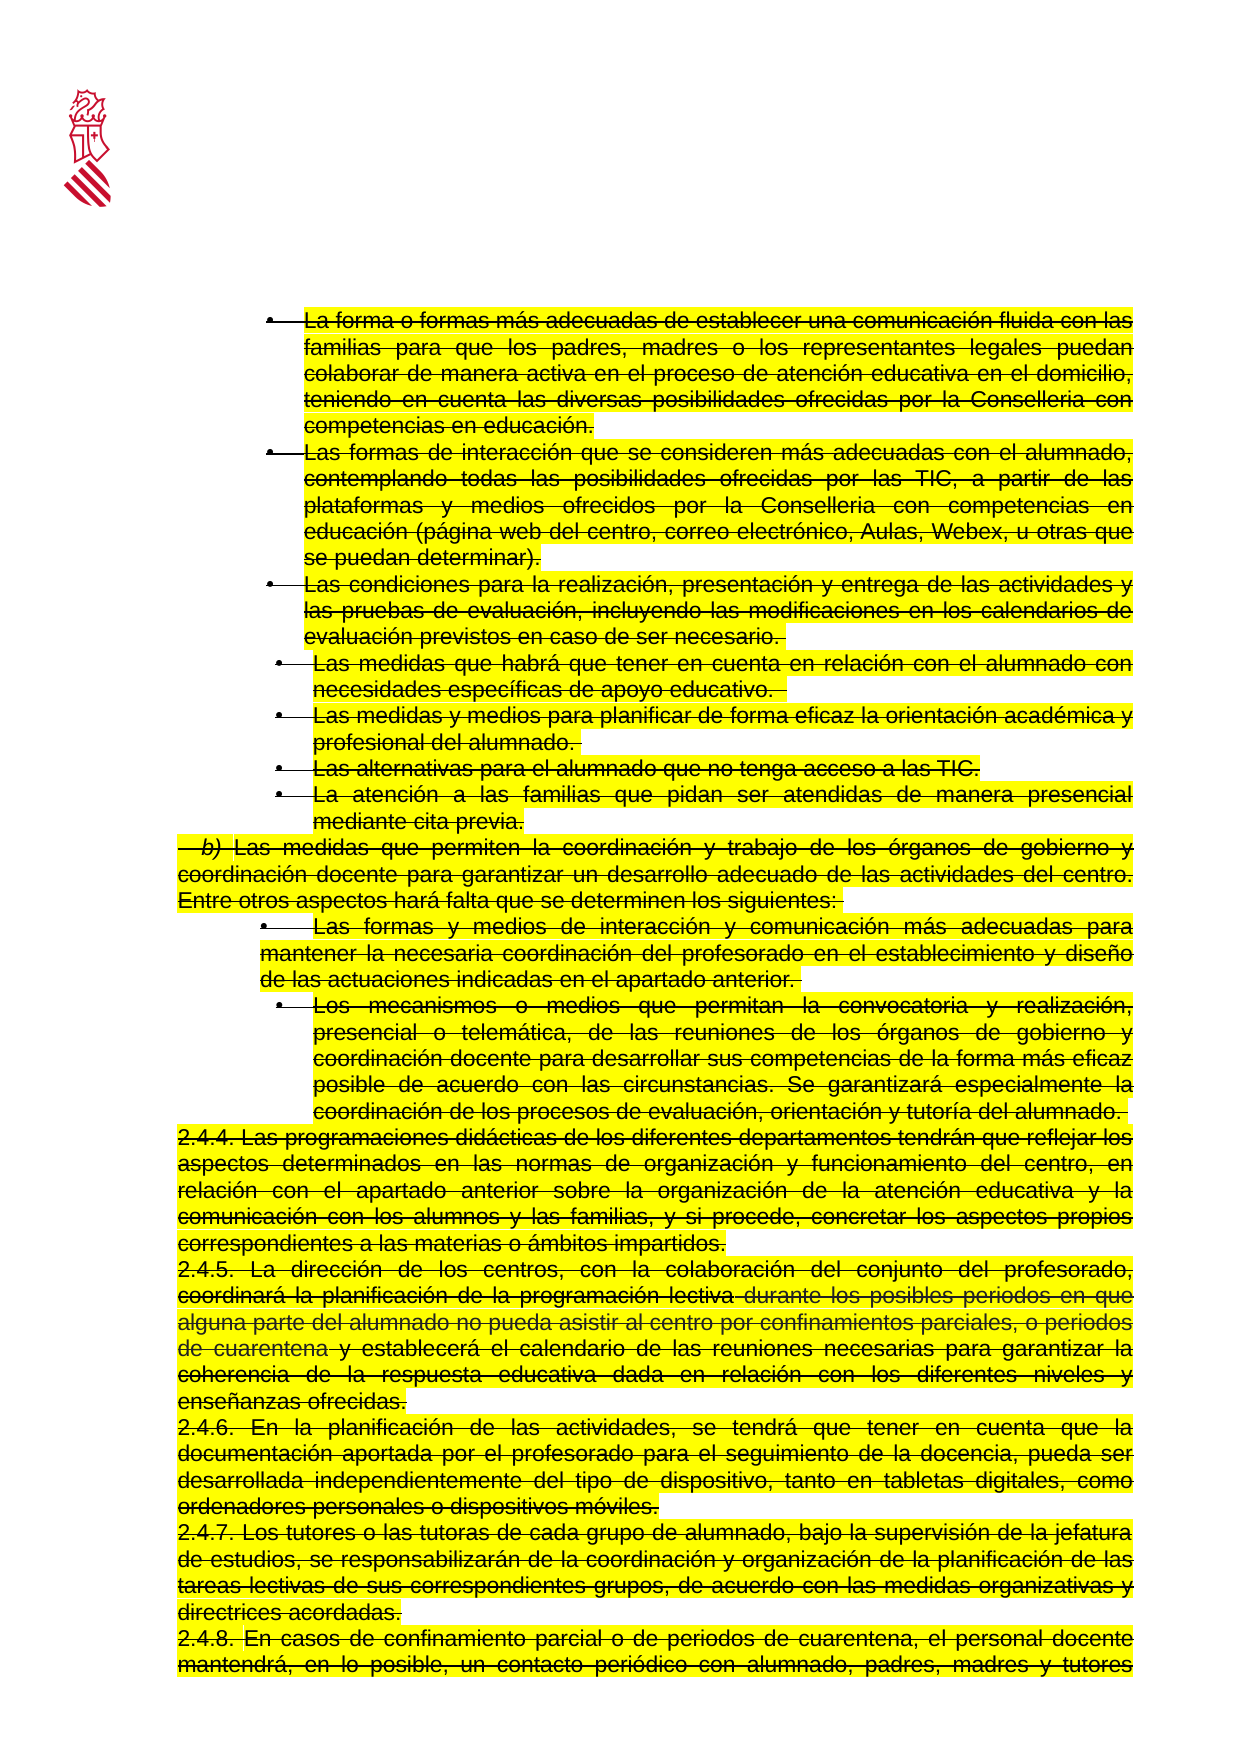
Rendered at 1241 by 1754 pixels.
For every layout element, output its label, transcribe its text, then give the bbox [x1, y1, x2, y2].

text 2.4.4. Las programaciones didácticas de los diferentes departamentos tendrán que reflejar los aspectos determinados en las normas de organización y funcionamiento del centro, en relación con el apartado anterior sobre la organización de la atención educativa y la comunicación con los alumnos y las familias, y si procede, concretar los aspectos propios correspondientes a las materias o ámbitos impartidos. [177, 1166, 1133, 1191]
text b) Las medidas que permiten la coordinación y trabajo de los órganos de gobierno y coordinación docente para garantizar un desarrollo adecuado de las actividades del centro. Entre otros aspectos hará falta que se determinen los siguientes: [177, 834, 1133, 848]
text b) Las medidas que permiten la coordinación y trabajo de los órganos de gobierno y coordinación docente para garantizar un desarrollo adecuado de las actividades del centro. Entre otros aspectos hará falta que se determinen los siguientes: [177, 849, 1133, 875]
list Las medidas y medios para planificar de forma eficaz la orientación académica y profesional del alumnado. [275, 718, 1133, 755]
text 2.4.7. Los tutores o las tutoras de cada grupo de alumnado, bajo la supervisión de la jefatura de estudios, se responsabilizarán de la coordinación y organización de la planificación de las tareas lectivas de sus correspondientes grupos, de acuerdo con las medidas organizativas y directrices acordadas. [177, 1561, 1133, 1586]
list Las formas de interacción que se consideren más adecuadas con el alumnado, contemplando todas las posibilidades ofrecidas por las TIC, a partir de las plataformas y medios ofrecidos por la Conselleria con competencias en educación (página web del centro, correo electrónico, Aulas, Webex, u otras que se puedan determinar). [266, 454, 1133, 571]
text 2.4.5. La dirección de los centros, con la colaboración del conjunto del profesorado, coordinará la planificación de la programación lectiva durante los posibles periodos en que alguna parte del alumnado no pueda asistir al centro por confinamientos parciales, o periodos de cuarentena y establecerá el calendario de las reuniones necesarias para garantizar la coherencia de la respuesta educativa dada en relación con los diferentes niveles y enseñanzas ofrecidas. [177, 1350, 1133, 1375]
list Las medidas y medios para planificar de forma eficaz la orientación académica y profesional del alumnado. [275, 702, 1133, 717]
text 2.4.7. Los tutores o las tutoras de cada grupo de alumnado, bajo la supervisión de la jefatura de estudios, se responsabilizarán de la coordinación y organización de la planificación de las tareas lectivas de sus correspondientes grupos, de acuerdo con las medidas organizativas y directrices acordadas. [177, 1519, 1133, 1560]
list Las alternativas para el alumnado que no tenga acceso a las TIC. [275, 755, 1133, 781]
text 2.4.7. Los tutores o las tutoras de cada grupo de alumnado, bajo la supervisión de la jefatura de estudios, se responsabilizarán de la coordinación y organización de la planificación de las tareas lectivas de sus correspondientes grupos, de acuerdo con las medidas organizativas y directrices acordadas. [177, 1587, 1133, 1625]
text 2.4.5. La dirección de los centros, con la colaboración del conjunto del profesorado, coordinará la planificación de la programación lectiva durante los posibles periodos en que alguna parte del alumnado no pueda asistir al centro por confinamientos parciales, o periodos de cuarentena y establecerá el calendario de las reuniones necesarias para garantizar la coherencia de la respuesta educativa dada en relación con los diferentes niveles y enseñanzas ofrecidas. [177, 1297, 1133, 1323]
text 2.4.4. Las programaciones didácticas de los diferentes departamentos tendrán que reflejar los aspectos determinados en las normas de organización y funcionamiento del centro, en relación con el apartado anterior sobre la organización de la atención educativa y la comunicación con los alumnos y las familias, y si procede, concretar los aspectos propios correspondientes a las materias o ámbitos impartidos. [177, 1139, 1133, 1165]
list Los mecanismos o medios que permitan la convocatoria y realización, presencial o telemática, de las reuniones de los órganos de gobierno y coordinación docente para desarrollar sus competencias de la forma más eficaz posible de acuerdo con las circunstancias. Se garantizará especialmente la coordinación de los procesos de evaluación, orientación y tutoría del alumnado. [275, 1008, 1133, 1124]
text 2.4.4. Las programaciones didácticas de los diferentes departamentos tendrán que reflejar los aspectos determinados en las normas de organización y funcionamiento del centro, en relación con el apartado anterior sobre la organización de la atención educativa y la comunicación con los alumnos y las familias, y si procede, concretar los aspectos propios correspondientes a las materias o ámbitos impartidos. [177, 1124, 1133, 1138]
text 2.4.4. Las programaciones didácticas de los diferentes departamentos tendrán que reflejar los aspectos determinados en las normas de organización y funcionamiento del centro, en relación con el apartado anterior sobre la organización de la atención educativa y la comunicación con los alumnos y las familias, y si procede, concretar los aspectos propios correspondientes a las materias o ámbitos impartidos. [177, 1218, 1133, 1256]
picture [63, 88, 111, 207]
list Las formas y medios de interacción y comunicación más adecuadas para mantener la necesaria coordinación del profesorado en el establecimiento y diseño de las actuaciones indicadas en el apartado anterior. [260, 955, 1133, 992]
list Las formas y medios de interacción y comunicación más adecuadas para mantener la necesaria coordinación del profesorado en el establecimiento y diseño de las actuaciones indicadas en el apartado anterior. [260, 929, 1133, 954]
list La forma o formas más adecuadas de establecer una comunicación fluida con las familias para que los padres, madres o los representantes legales puedan colaborar de manera activa en el proceso de atención educativa en el domicilio, teniendo en cuenta las diversas posibilidades ofrecidas por la Conselleria con competencias en educación. [266, 307, 1133, 321]
list Las medidas que habrá que tener en cuenta en relación con el alumnado con necesidades específicas de apoyo educativo. [275, 665, 1133, 702]
list Las formas de interacción que se consideren más adecuadas con el alumnado, contemplando todas las posibilidades ofrecidas por las TIC, a partir de las plataformas y medios ofrecidos por la Conselleria con competencias en educación (página web del centro, correo electrónico, Aulas, Webex, u otras que se puedan determinar). [266, 439, 1133, 453]
list Las medidas que habrá que tener en cuenta en relación con el alumnado con necesidades específicas de apoyo educativo. [275, 650, 1133, 664]
list La atención a las familias que pidan ser atendidas de manera presencial mediante cita previa. [275, 797, 1133, 834]
text 2.4.6. En la planificación de las actividades, se tendrá que tener en cuenta que la documentación aportada por el profesorado para el seguimiento de la docencia, pueda ser desarrollada independientemente del tipo de dispositivo, tanto en tabletas digitales, como ordenadores personales o dispositivos móviles. [177, 1414, 1133, 1428]
text b) Las medidas que permiten la coordinación y trabajo de los órganos de gobierno y coordinación docente para garantizar un desarrollo adecuado de las actividades del centro. Entre otros aspectos hará falta que se determinen los siguientes: [177, 876, 1133, 913]
text 2.4.6. En la planificación de las actividades, se tendrá que tener en cuenta que la documentación aportada por el profesorado para el seguimiento de la docencia, pueda ser desarrollada independientemente del tipo de dispositivo, tanto en tabletas digitales, como ordenadores personales o dispositivos móviles. [177, 1456, 1133, 1481]
text 2.4.5. La dirección de los centros, con la colaboración del conjunto del profesorado, coordinará la planificación de la programación lectiva durante los posibles periodos en que alguna parte del alumnado no pueda asistir al centro por confinamientos parciales, o periodos de cuarentena y establecerá el calendario de las reuniones necesarias para garantizar la coherencia de la respuesta educativa dada en relación con los diferentes niveles y enseñanzas ofrecidas. [177, 1256, 1133, 1270]
text 2.4.8. En casos de confinamiento parcial o de periodos de cuarentena, el personal docente mantendrá, en lo posible, un contacto periódico con alumnado, padres, madres y tutores legales del alumnado a través de las plataformas habilitadas por la Conselleria con competencias en educación, página web del centro, correo electrónico, así como por cualquier otro medio de comunicación que los centros consideren adecuado. [177, 1625, 1133, 1639]
list Las condiciones para la realización, presentación y entrega de las actividades y las pruebas de evaluación, incluyendo las modificaciones en los calendarios de evaluación previstos en caso de ser necesario. [266, 586, 1133, 650]
text 2.4.5. La dirección de los centros, con la colaboración del conjunto del profesorado, coordinará la planificación de la programación lectiva durante los posibles periodos en que alguna parte del alumnado no pueda asistir al centro por confinamientos parciales, o periodos de cuarentena y establecerá el calendario de las reuniones necesarias para garantizar la coherencia de la respuesta educativa dada en relación con los diferentes niveles y enseñanzas ofrecidas. [177, 1376, 1133, 1414]
text 2.4.5. La dirección de los centros, con la colaboración del conjunto del profesorado, coordinará la planificación de la programación lectiva durante los posibles periodos en que alguna parte del alumnado no pueda asistir al centro por confinamientos parciales, o periodos de cuarentena y establecerá el calendario de las reuniones necesarias para garantizar la coherencia de la respuesta educativa dada en relación con los diferentes niveles y enseñanzas ofrecidas. [177, 1324, 1133, 1349]
text 2.4.6. En la planificación de las actividades, se tendrá que tener en cuenta que la documentación aportada por el profesorado para el seguimiento de la docencia, pueda ser desarrollada independientemente del tipo de dispositivo, tanto en tabletas digitales, como ordenadores personales o dispositivos móviles. [177, 1429, 1133, 1455]
text 2.4.6. En la planificación de las actividades, se tendrá que tener en cuenta que la documentación aportada por el profesorado para el seguimiento de la docencia, pueda ser desarrollada independientemente del tipo de dispositivo, tanto en tabletas digitales, como ordenadores personales o dispositivos móviles. [177, 1482, 1133, 1519]
list Las formas y medios de interacción y comunicación más adecuadas para mantener la necesaria coordinación del profesorado en el establecimiento y diseño de las actuaciones indicadas en el apartado anterior. [260, 913, 1133, 928]
list Las condiciones para la realización, presentación y entrega de las actividades y las pruebas de evaluación, incluyendo las modificaciones en los calendarios de evaluación previstos en caso de ser necesario. [266, 571, 1133, 585]
text 2.4.4. Las programaciones didácticas de los diferentes departamentos tendrán que reflejar los aspectos determinados en las normas de organización y funcionamiento del centro, en relación con el apartado anterior sobre la organización de la atención educativa y la comunicación con los alumnos y las familias, y si procede, concretar los aspectos propios correspondientes a las materias o ámbitos impartidos. [177, 1192, 1133, 1217]
text 2.4.8. En casos de confinamiento parcial o de periodos de cuarentena, el personal docente mantendrá, en lo posible, un contacto periódico con alumnado, padres, madres y tutores legales del alumnado a través de las plataformas habilitadas por la Conselleria con competencias en educación, página web del centro, correo electrónico, así como por cualquier otro medio de comunicación que los centros consideren adecuado. [177, 1640, 1133, 1665]
list La forma o formas más adecuadas de establecer una comunicación fluida con las familias para que los padres, madres o los representantes legales puedan colaborar de manera activa en el proceso de atención educativa en el domicilio, teniendo en cuenta las diversas posibilidades ofrecidas por la Conselleria con competencias en educación. [266, 323, 1133, 439]
list La atención a las familias que pidan ser atendidas de manera presencial mediante cita previa. [275, 781, 1133, 796]
text 2.4.5. La dirección de los centros, con la colaboración del conjunto del profesorado, coordinará la planificación de la programación lectiva durante los posibles periodos en que alguna parte del alumnado no pueda asistir al centro por confinamientos parciales, o periodos de cuarentena y establecerá el calendario de las reuniones necesarias para garantizar la coherencia de la respuesta educativa dada en relación con los diferentes niveles y enseñanzas ofrecidas. [177, 1271, 1133, 1296]
list Los mecanismos o medios que permitan la convocatoria y realización, presencial o telemática, de las reuniones de los órganos de gobierno y coordinación docente para desarrollar sus competencias de la forma más eficaz posible de acuerdo con las circunstancias. Se garantizará especialmente la coordinación de los procesos de evaluación, orientación y tutoría del alumnado. [275, 992, 1133, 1007]
